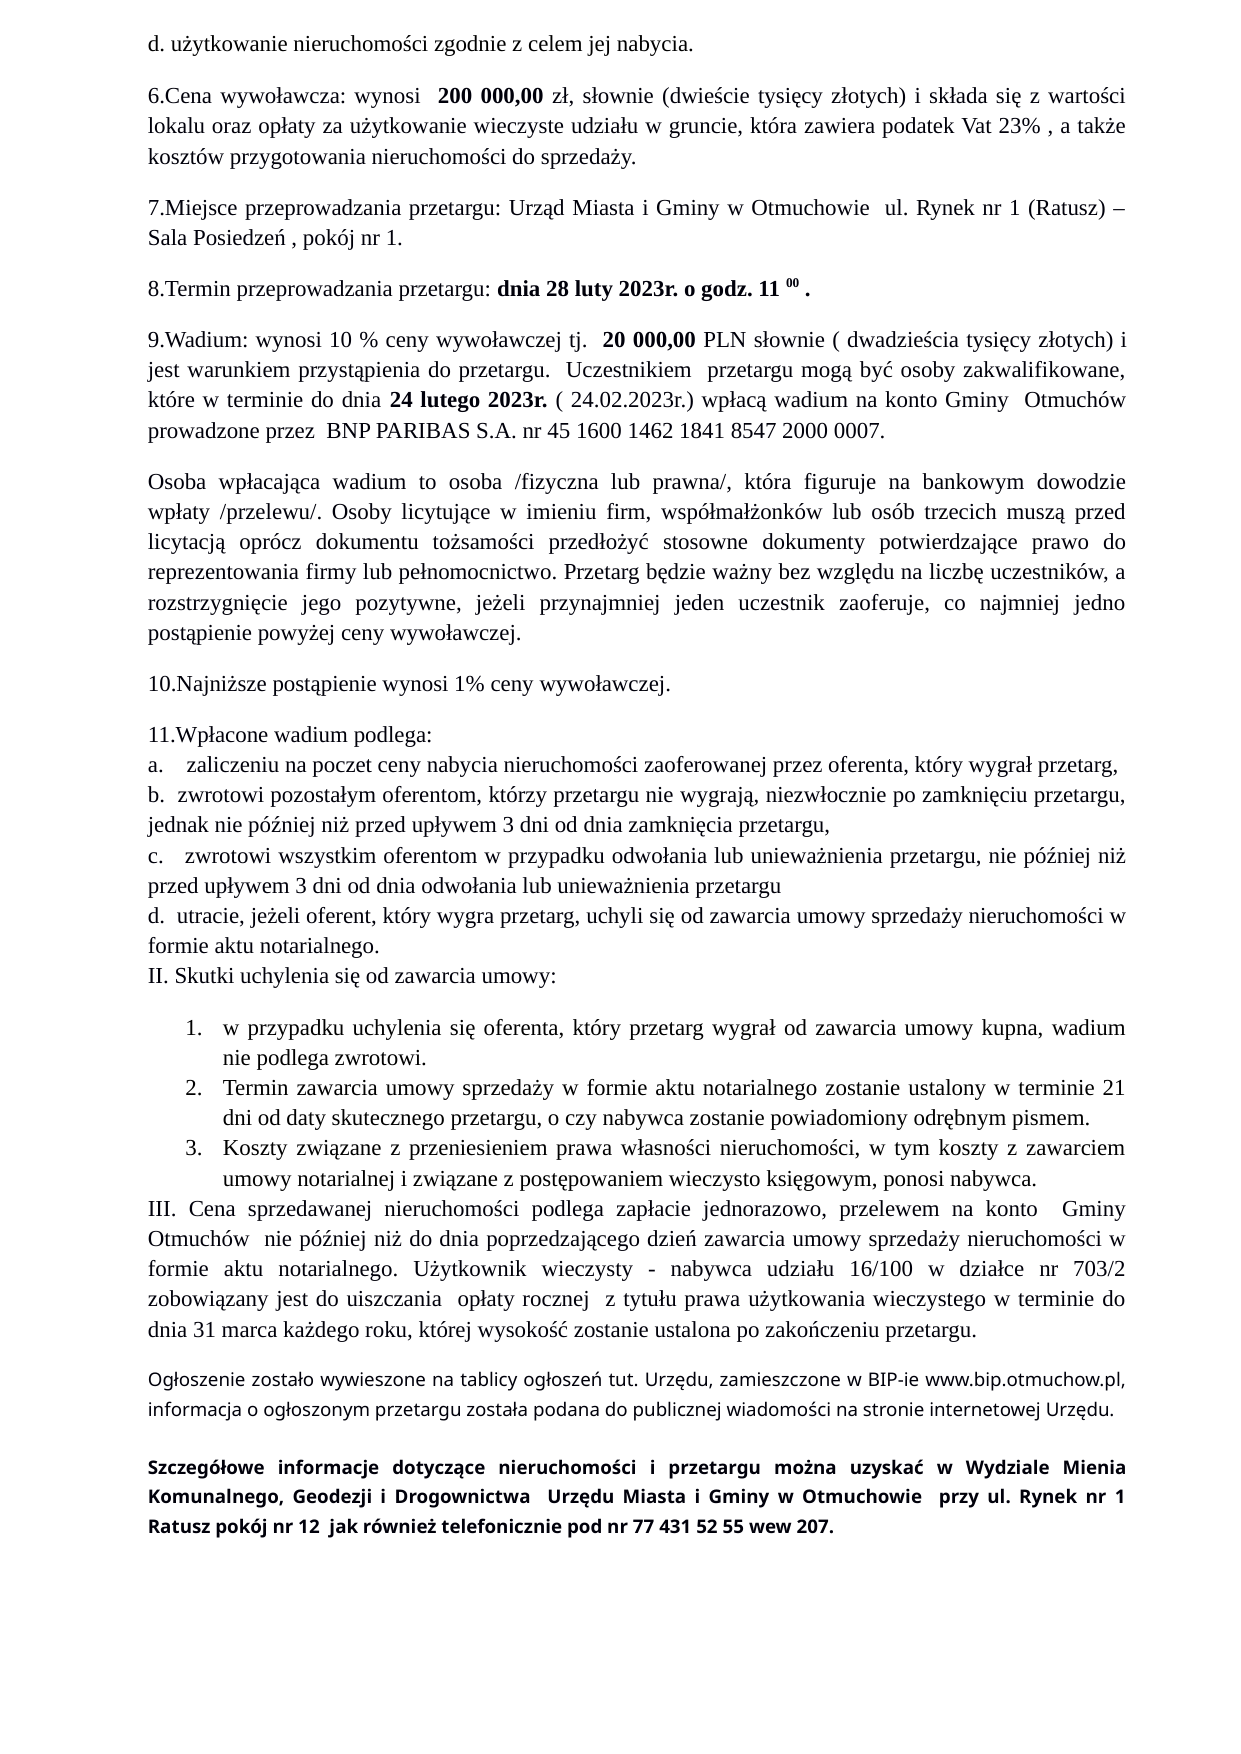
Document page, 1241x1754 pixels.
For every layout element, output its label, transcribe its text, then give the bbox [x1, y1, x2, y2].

text 9.Wadium: wynosi 10 % ceny wywoławczej tj. 20 000,00 PLN słownie ( dwadzieścia tysięcy złotych) i jest warunkiem przystąpienia do przetargu. Uczestnikiem przetargu mogą być osoby zakwalifikowane, które w terminie do dnia 24 lutego 2023r. ( 24.02.2023r.) wpłacą wadium na konto Gminy Otmuchów prowadzone przez BNP PARIBAS S.A. nr 45 1600 1462 1841 8547 2000 0007. [148, 326, 1127, 443]
list Termin zawarcia umowy sprzedaży w formie aktu notarialnego zostanie ustalony w terminie 21 dni od daty skutecznego przetargu, o czy nabywca zostanie powiadomiony odrębnym pismem. [185, 1074, 1127, 1131]
text d. utracie, jeżeli oferent, który wygra przetarg, uchyli się od zawarcia umowy sprzedaży nieruchomości w formie aktu notarialnego. [148, 902, 1127, 959]
text Osoba wpłacająca wadium to osoba /fizyczna lub prawna/, która figuruje na bankowym dowodzie wpłaty /przelewu/. Osoby licytujące w imieniu firm, współmałżonków lub osób trzecich muszą przed licytacją oprócz dokumentu tożsamości przedłożyć stosowne dokumenty potwierdzające prawo do reprezentowania firmy lub pełnomocnictwo. Przetarg będzie ważny bez względu na liczbę uczestników, a rozstrzygnięcie jego pozytywne, jeżeli przynajmniej jeden uczestnik zaoferuje, co najmniej jedno postąpienie powyżej ceny wywoławczej. [148, 468, 1127, 645]
text b. zwrotowi pozostałym oferentom, którzy przetargu nie wygrają, niezwłocznie po zamknięciu przetargu, jednak nie później niż przed upływem 3 dni od dnia zamknięcia przetargu, [148, 781, 1127, 838]
text 7.Miejsce przeprowadzania przetargu: Urząd Miasta i Gminy w Otmuchowie ul. Rynek nr 1 (Ratusz) – Sala Posiedzeń , pokój nr 1. [148, 194, 1127, 250]
list w przypadku uchylenia się oferenta, który przetarg wygrał od zawarcia umowy kupna, wadium nie podlega zwrotowi. [185, 1013, 1127, 1070]
text Ogłoszenie zostało wywieszone na tablicy ogłoszeń tut. Urzędu, zamieszczone w BIP-ie www.bip.otmuchow.pl, informacja o ogłoszonym przetargu została podana do publicznej wiadomości na stronie internetowej Urzędu. [148, 1367, 1127, 1421]
text II. Skutki uchylenia się od zawarcia umowy: [148, 962, 1127, 989]
text 11.Wpłacone wadium podlega: [148, 721, 1127, 747]
list Koszty związane z przeniesieniem prawa własności nieruchomości, w tym koszty z zawarciem umowy notarialnej i związane z postępowaniem wieczysto księgowym, ponosi nabywca. [185, 1134, 1127, 1191]
text d. użytkowanie nieruchomości zgodnie z celem jej nabycia. [148, 29, 1127, 56]
text 6.Cena wywoławcza: wynosi 200 000,00 zł, słownie (dwieście tysięcy złotych) i składa się z wartości lokalu oraz opłaty za użytkowanie wieczyste udziału w gruncie, która zawiera podatek Vat 23% , a także kosztów przygotowania nieruchomości do sprzedaży. [148, 82, 1127, 169]
text Szczegółowe informacje dotyczące nieruchomości i przetargu można uzyskać w Wydziale Mienia Komunalnego, Geodezji i Drogownictwa Urzędu Miasta i Gminy w Otmuchowie przy ul. Rynek nr 1 Ratusz pokój nr 12 jak również telefonicznie pod nr 77 431 52 55 wew 207. [148, 1454, 1127, 1538]
text III. Cena sprzedawanej nieruchomości podlega zapłacie jednorazowo, przelewem na konto Gminy Otmuchów nie później niż do dnia poprzedzającego dzień zawarcia umowy sprzedaży nieruchomości w formie aktu notarialnego. Użytkownik wieczysty - nabywca udziału 16/100 w działce nr 703/2 zobowiązany jest do uiszczania opłaty rocznej z tytułu prawa użytkowania wieczystego w terminie do dnia 31 marca każdego roku, której wysokość zostanie ustalona po zakończeniu przetargu. [148, 1195, 1127, 1342]
text 10.Najniższe postąpienie wynosi 1% ceny wywoławczej. [148, 670, 1127, 696]
text a. zaliczeniu na poczet ceny nabycia nieruchomości zaoferowanej przez oferenta, który wygrał przetarg, [148, 751, 1127, 777]
text 8.Termin przeprowadzania przetargu: dnia 28 luty 2023r. o godz. 11 00 . [148, 275, 1127, 301]
text c. zwrotowi wszystkim oferentom w przypadku odwołania lub unieważnienia przetargu, nie później niż przed upływem 3 dni od dnia odwołania lub unieważnienia przetargu [148, 842, 1127, 898]
